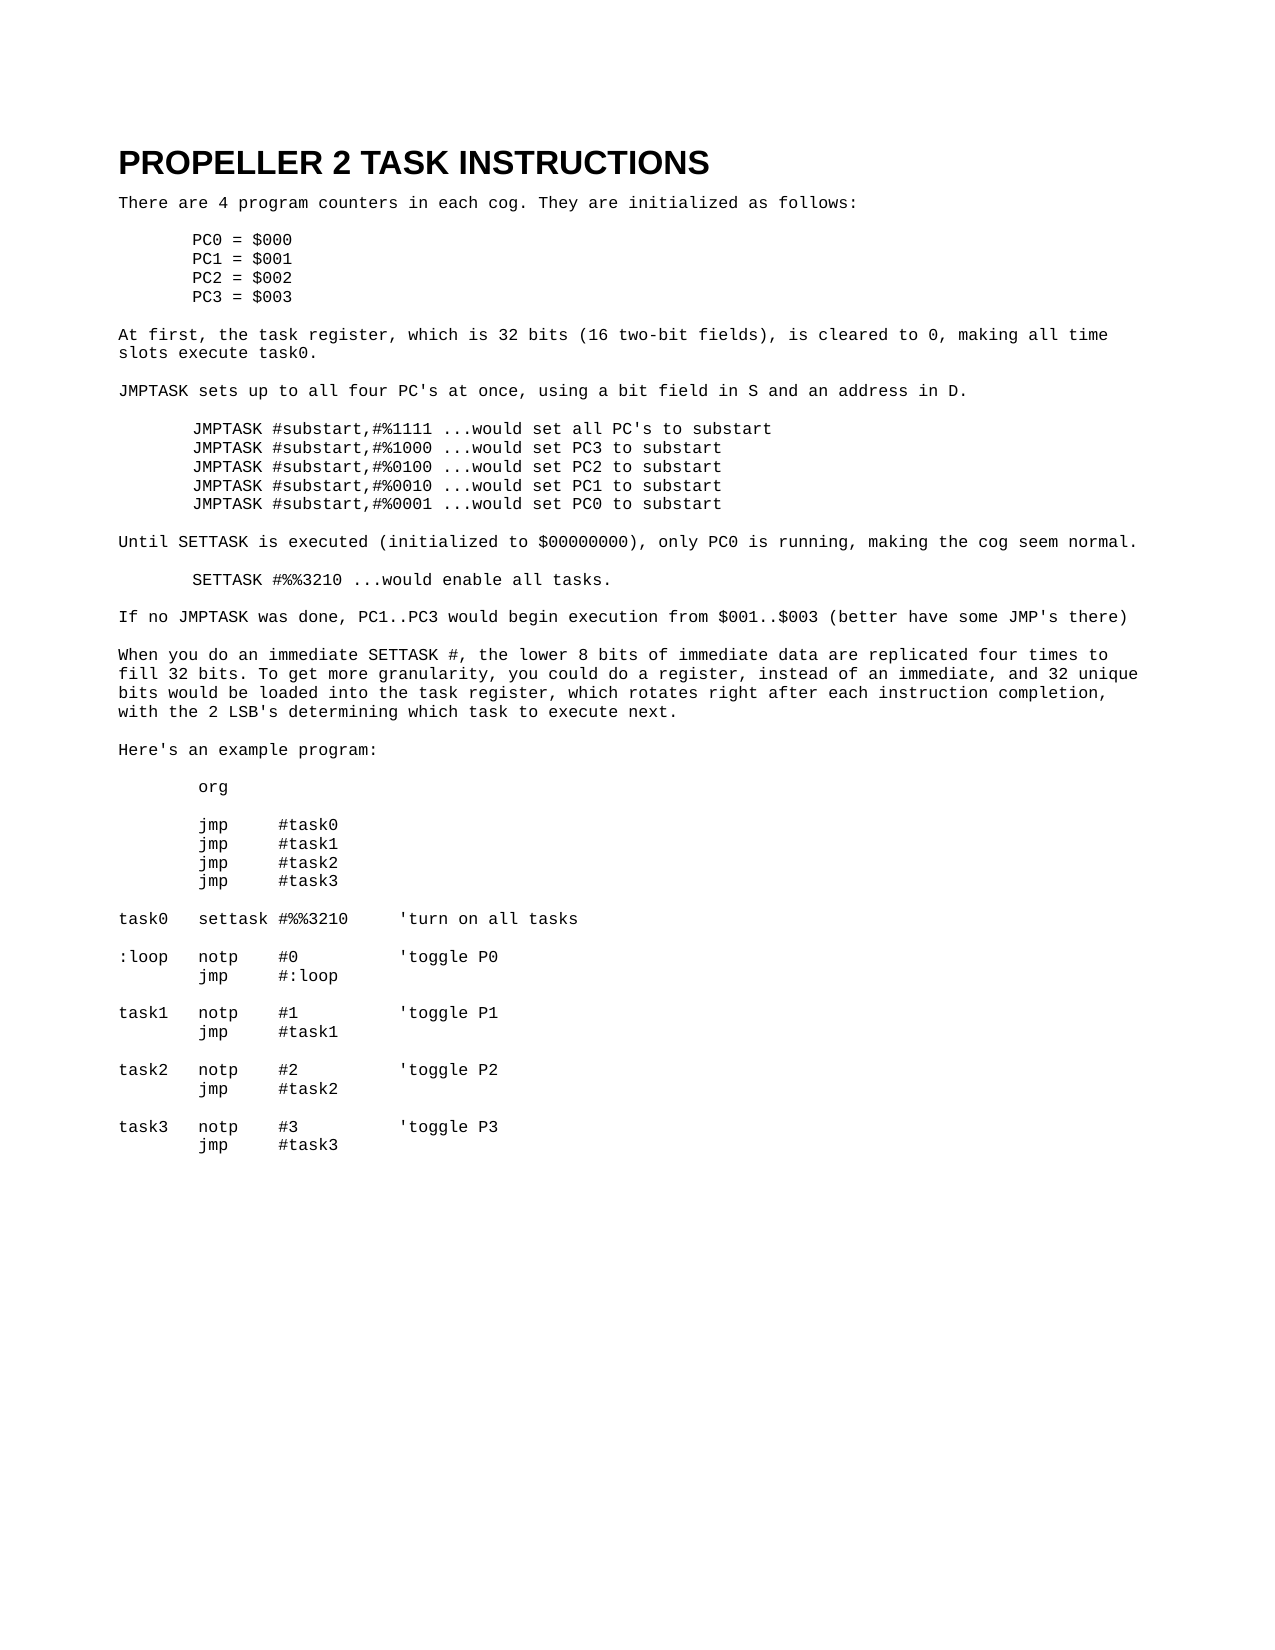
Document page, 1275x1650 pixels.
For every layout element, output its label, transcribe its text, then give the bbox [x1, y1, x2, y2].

subtitle jmp #task1 [118, 1024, 1157, 1043]
subtitle jmp #task1 [118, 835, 1157, 854]
subtitle org [118, 779, 1157, 798]
subtitle jmp #task3 [118, 873, 1157, 892]
subtitle task0 settask #%%3210 'turn on all tasks [118, 911, 1157, 929]
subtitle There are 4 program counters in each cog. They are initialized as follows: PC0 = $000 PC1 = $001 PC2 = $002 PC3 = $003 At first, the task register, which is 32 bits (16 two-bit fields), is cleared to 0, making all time slots execute task0. JMPTASK sets up to all four PC's at once, using a bit field in S and an address in D. JMPTASK #substart,#%1111 ...would set all PC's to substart JMPTASK #substart,#%1000 ...would set PC3 to substart JMPTASK #substart,#%0100 ...would set PC2 to substart JMPTASK #substart,#%0010 ...would set PC1 to substart JMPTASK #substart,#%0001 ...would set PC0 to substart Until SETTASK is executed (initialized to $00000000), only PC0 is running, making the cog seem normal. SETTASK #%%3210 ...would enable all tasks. [118, 194, 1157, 590]
subtitle :loop notp #0 'toggle P0 [118, 948, 1157, 967]
subtitle jmp #task2 [118, 854, 1157, 873]
subtitle task1 notp #1 'toggle P1 [118, 1005, 1157, 1024]
subtitle PROPELLER 2 TASK INSTRUCTIONS [118, 143, 1157, 182]
subtitle jmp #task3 [118, 1137, 1157, 1156]
subtitle task3 notp #3 'toggle P3 [118, 1118, 1157, 1137]
subtitle jmp #task0 [118, 816, 1157, 835]
subtitle task2 notp #2 'toggle P2 [118, 1062, 1157, 1080]
subtitle If no JMPTASK was done, PC1..PC3 would begin execution from $001..$003 (better have some JMP's there) When you do an immediate SETTASK #, the lower 8 bits of immediate data are replicated four times to fill 32 bits. To get more granularity, you could do a register, instead of an immediate, and 32 unique bits would be loaded into the task register, which rotates right after each instruction completion, with the 2 LSB's determining which task to execute next. Here's an example program: [118, 609, 1157, 760]
subtitle jmp #:loop [118, 967, 1157, 986]
subtitle jmp #task2 [118, 1080, 1157, 1099]
